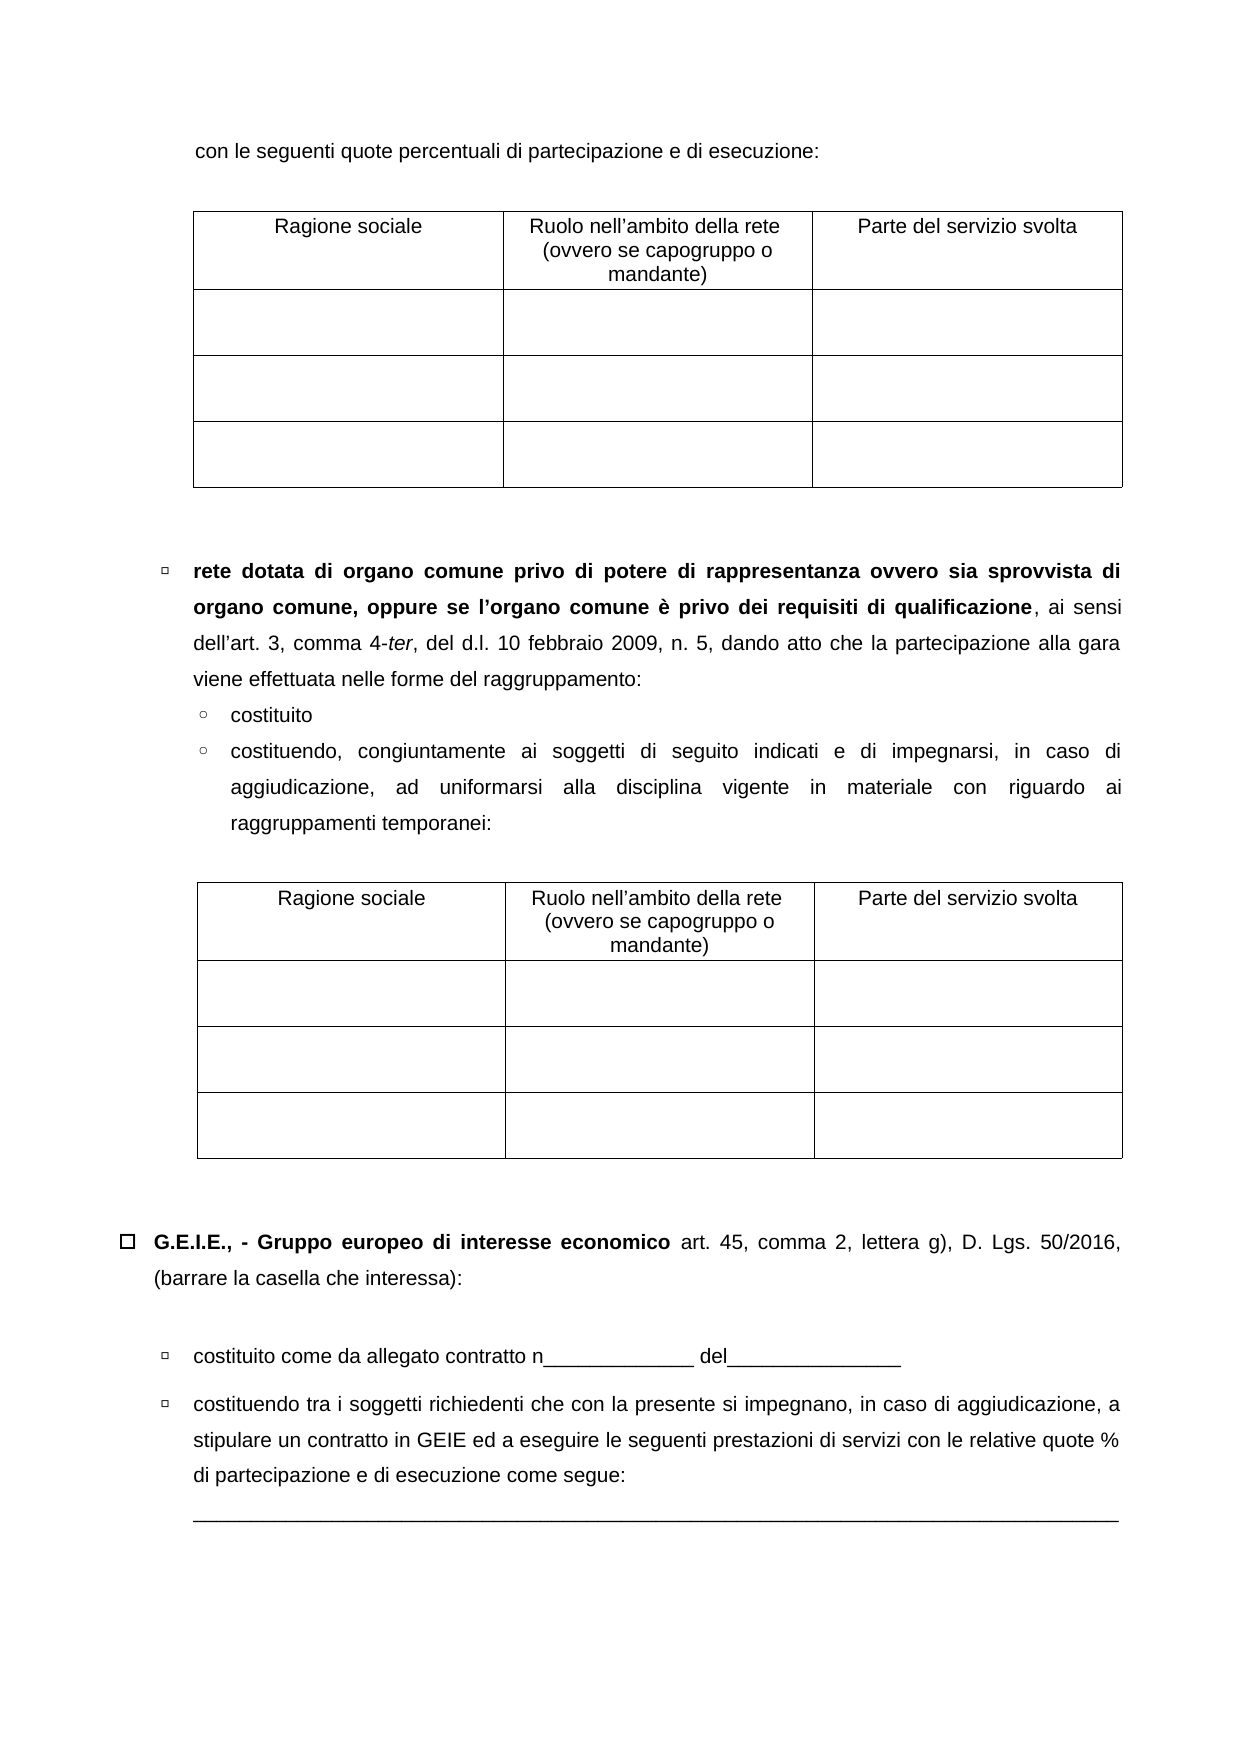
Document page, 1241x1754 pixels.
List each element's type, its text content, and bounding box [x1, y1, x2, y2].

table_cell [506, 1027, 814, 1092]
list costituendo tra i soggetti richiedenti che con la presente si impegnano, in caso di aggiudicazione, a stipulare un contratto in GEIE ed a eseguire le seguenti prestazioni di servizi con le relative quote % di partecipazione e di esecuzione come segue: ________________________________________________________________________________________________________________________________________________________________________________________________________________________________________________ [156, 1391, 1122, 1523]
table_cell [198, 961, 505, 1026]
table_cell [504, 356, 812, 421]
table_cell [813, 356, 1122, 421]
table_header Parte del servizio svolta [815, 883, 1122, 960]
table_cell [815, 1027, 1122, 1092]
text con le seguenti quote percentuali di partecipazione e di esecuzione: [195, 139, 1122, 163]
table_cell [813, 290, 1122, 355]
table_cell [194, 356, 503, 421]
table_cell [198, 1093, 505, 1158]
table_cell [504, 290, 812, 355]
table_header Ragione sociale [194, 212, 503, 289]
table_cell [504, 422, 812, 487]
list costituendo, congiuntamente ai soggetti di seguito indicati e di impegnarsi, in caso di aggiudicazione, ad uniformarsi alla disciplina vigente in materiale con riguardo ai raggruppamenti temporanei: [195, 738, 1122, 834]
table_cell [506, 1093, 814, 1158]
table_cell [815, 1093, 1122, 1158]
table_cell [506, 961, 814, 1026]
list G.E.I.E., - Gruppo europeo di interesse economico art. 45, comma 2, lettera g), D. Lgs. 50/2016, (barrare la casella che interessa): [118, 1229, 1122, 1289]
table_header Ruolo nell’ambito della rete (ovvero se capogruppo o mandante) [506, 883, 814, 960]
table_header Parte del servizio svolta [813, 212, 1122, 289]
table_cell [194, 290, 503, 355]
table_header Ragione sociale [198, 883, 505, 960]
table_cell [813, 422, 1122, 487]
list costituito come da allegato contratto n_____________ del_______________ [156, 1343, 1122, 1367]
list rete dotata di organo comune privo di potere di rappresentanza ovvero sia sprovvista di organo comune, oppure se l’organo comune è privo dei requisiti di qualificazione, ai sensi dell’art. 3, comma 4-ter, del d.l. 10 febbraio 2009, n. 5, dando atto che la partecipazione alla gara viene effettuata nelle forme del raggruppamento: [156, 558, 1122, 690]
table_cell [194, 422, 503, 487]
table_cell [198, 1027, 505, 1092]
table_header Ruolo nell’ambito della rete (ovvero se capogruppo o mandante) [504, 212, 812, 289]
list costituito [195, 702, 1122, 726]
table_cell [815, 961, 1122, 1026]
